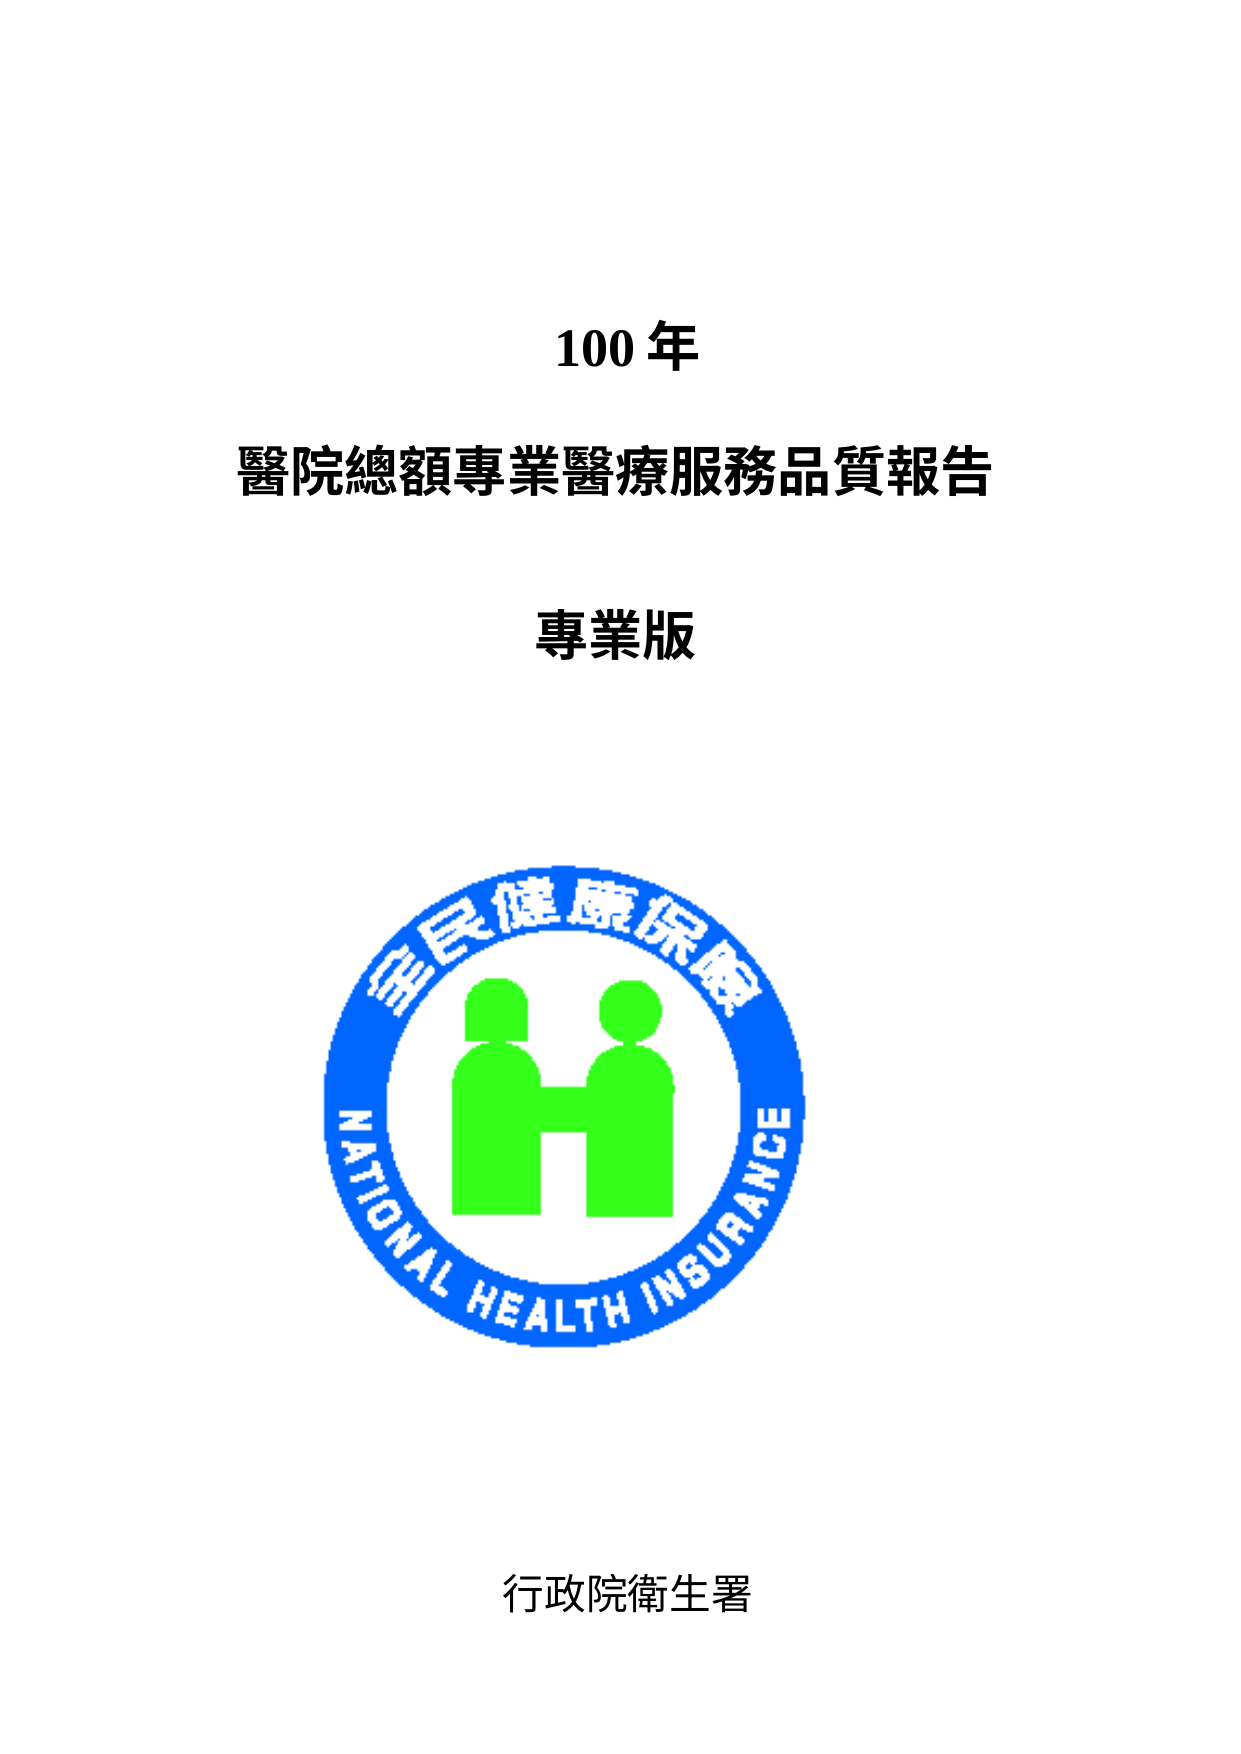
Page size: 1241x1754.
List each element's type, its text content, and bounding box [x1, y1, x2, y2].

text 專業版 [123, 559, 1107, 684]
text 100年 [148, 269, 1107, 394]
text 行政院衛生署 [148, 1550, 1107, 1612]
text 醫院總額專業醫療服務品質報告 [123, 394, 1107, 519]
